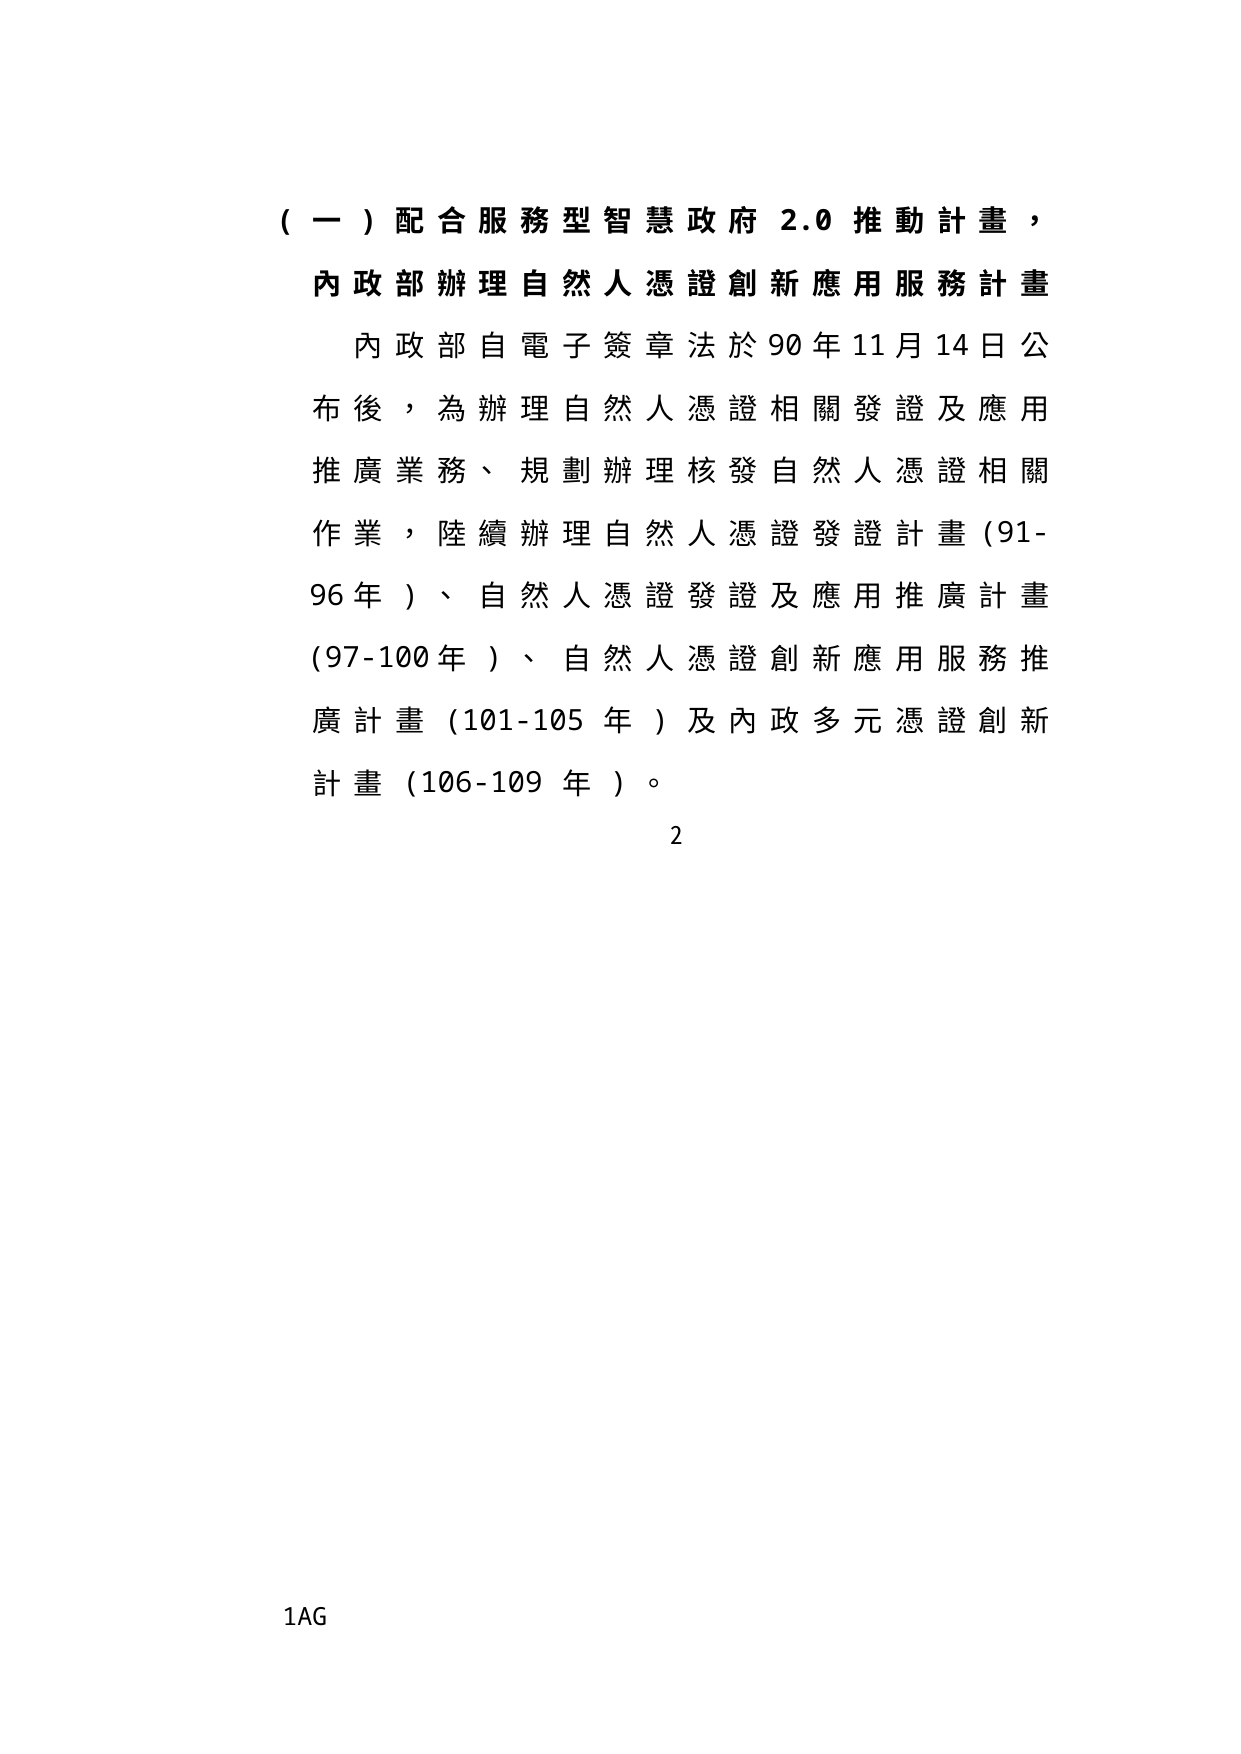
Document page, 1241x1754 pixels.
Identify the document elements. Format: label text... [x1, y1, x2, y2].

text (一)配合服務型智慧政府2.0推動計畫，內政部辦理自然人憑證創新應用服務計畫 [240, 177, 1056, 302]
text 內政部自電子簽章法於90年11月14日公布後，為辦理自然人憑證相關發證及應用推廣業務、規劃辦理核發自然人憑證相關作業，陸續辦理自然人憑證發證計畫(91-96年)、自然人憑證發證及應用推廣計畫(97-100年)、自然人憑證創新應用服務推廣計畫(101-105年)及內政多元憑證創新計畫(106-109年)。 [269, 302, 1056, 802]
